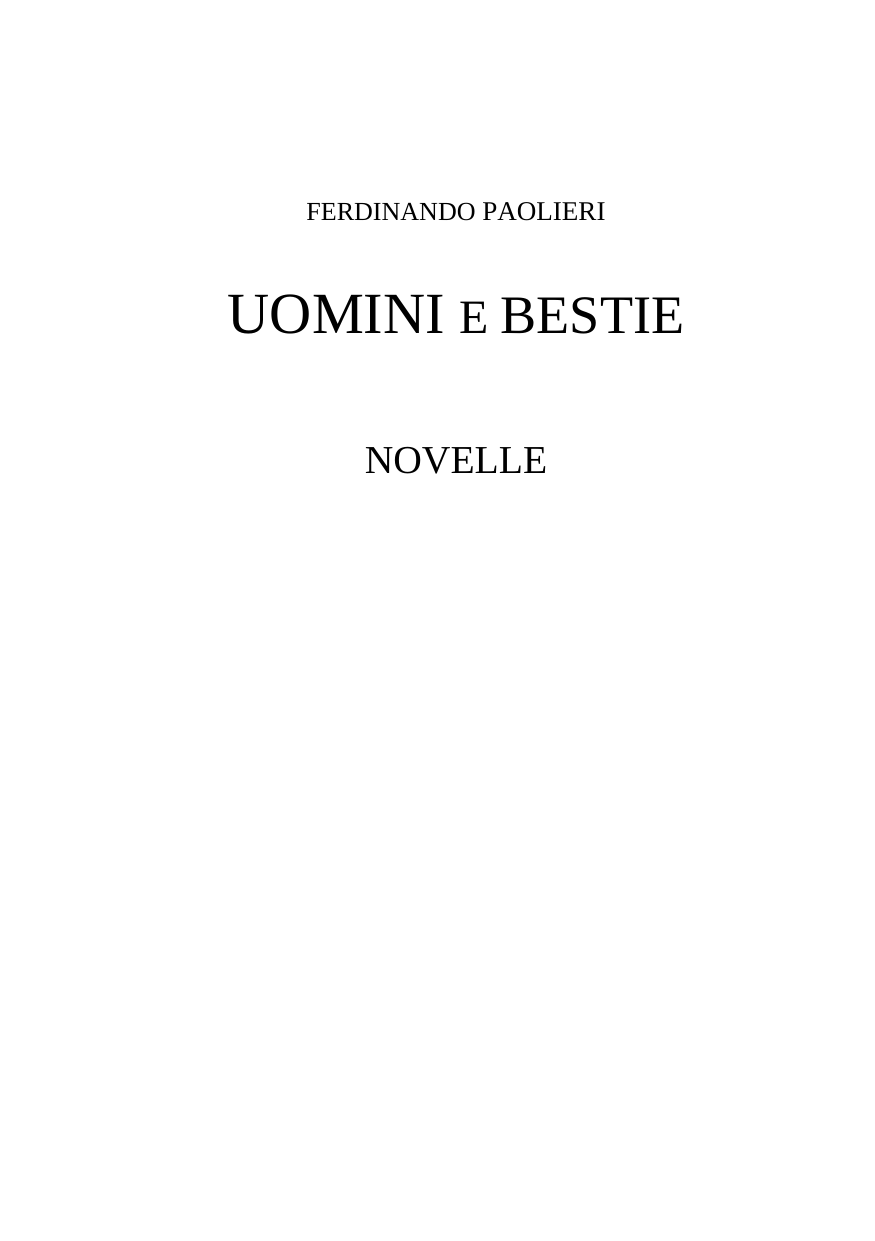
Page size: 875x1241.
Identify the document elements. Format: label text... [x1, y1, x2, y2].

text FERDINANDO PAOLIERI [106, 195, 768, 226]
text NOVELLE [106, 437, 768, 482]
text UOMINI E BESTIE [106, 279, 768, 346]
